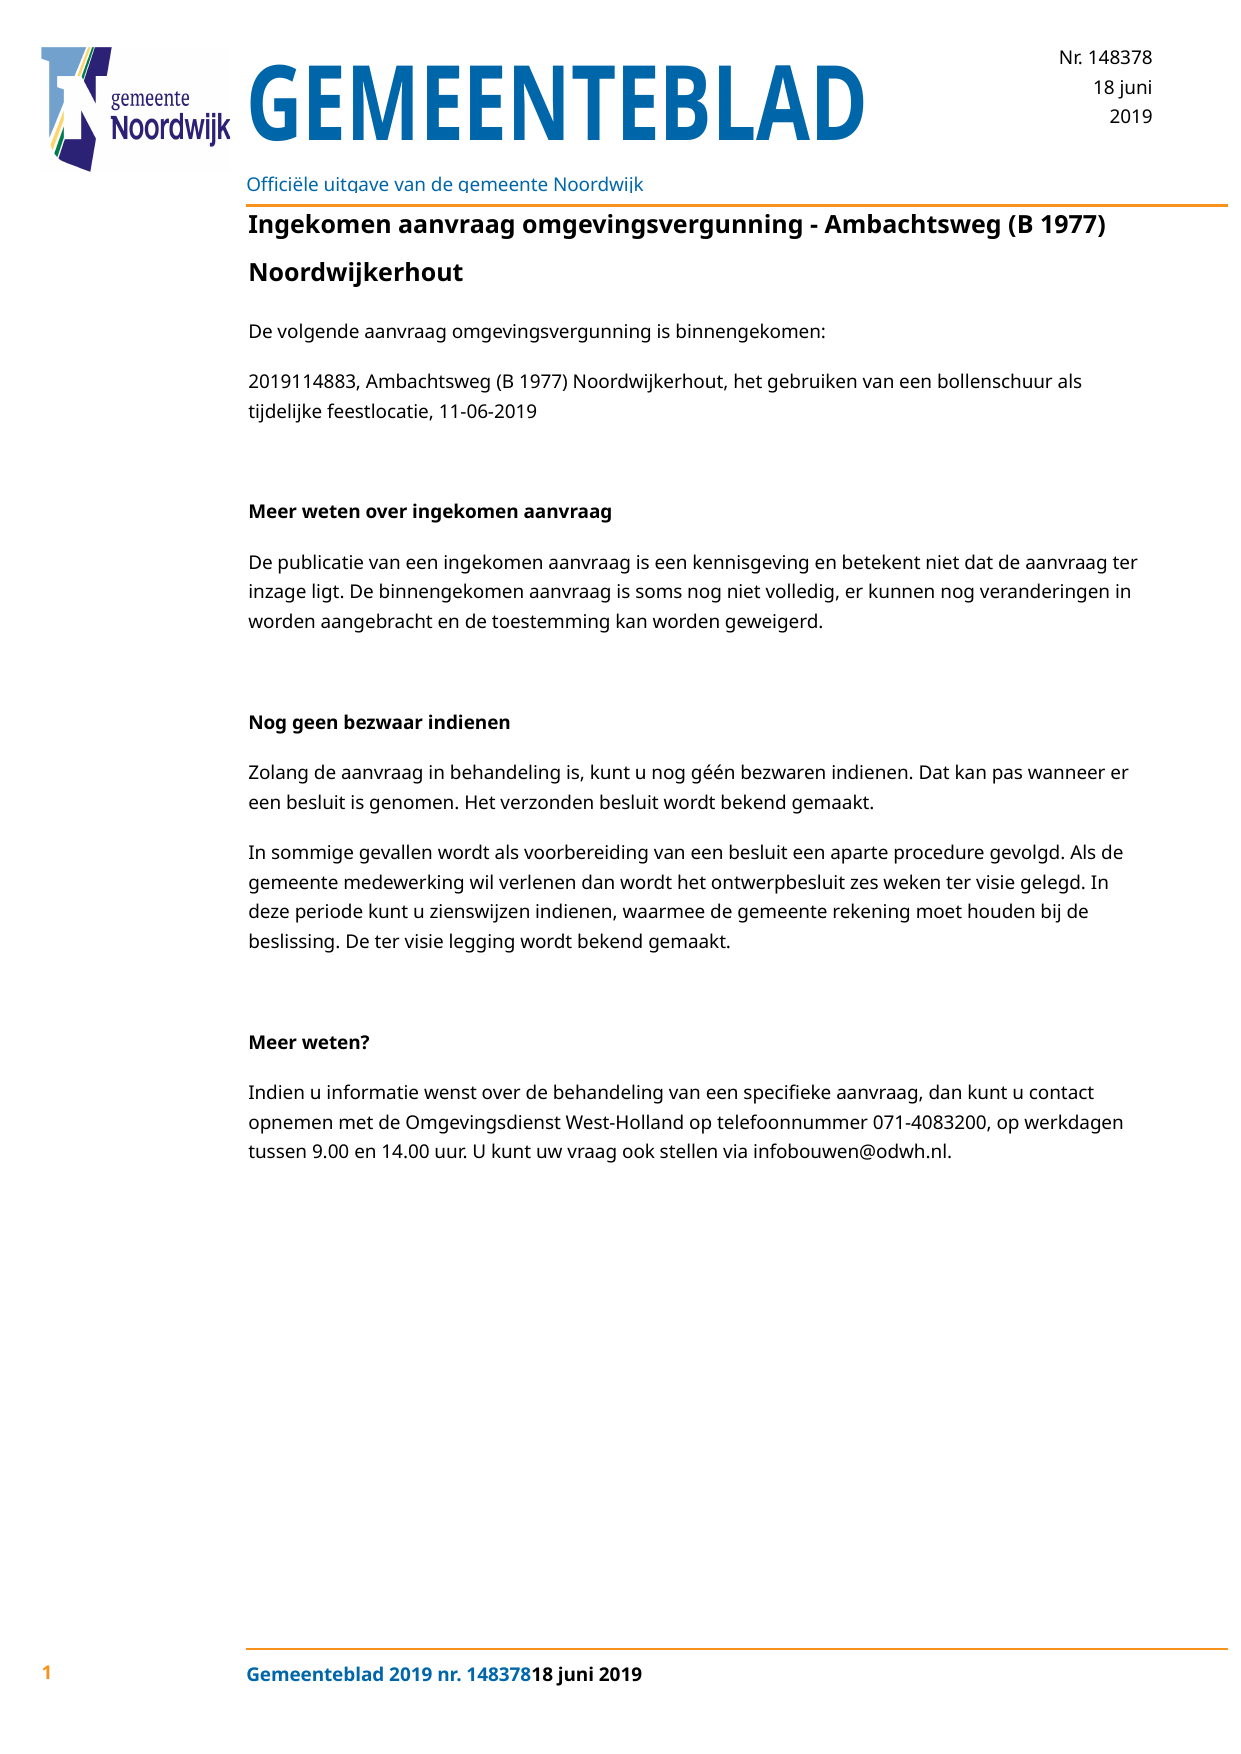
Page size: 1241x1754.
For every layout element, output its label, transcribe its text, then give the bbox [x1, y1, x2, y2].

text Meer weten over ingekomen aanvraag [248, 499, 1152, 524]
text De volgende aanvraag omgevingsvergunning is binnengekomen: [248, 318, 1152, 344]
text Meer weten? [248, 1029, 1152, 1055]
text Zolang de aanvraag in behandeling is, kunt u nog géén bezwaren indienen. Dat kan pas wanneer er een besluit is genomen. Het verzonden besluit wordt bekend gemaakt. [248, 759, 1152, 815]
picture [41, 47, 231, 172]
text Indien u informatie wenst over de behandeling van een specifieke aanvraag, dan kunt u contact opnemen met de Omgevingsdienst West-Holland op telefoonnummer 071-4083200, op werkdagen tussen 9.00 en 14.00 uur. U kunt uw vraag ook stellen via infobouwen@odwh.nl. [248, 1079, 1152, 1164]
text Nog geen bezwaar indienen [248, 709, 1152, 735]
text De publicatie van een ingekomen aanvraag is een kennisgeving en betekent niet dat de aanvraag ter inzage ligt. De binnengekomen aanvraag is soms nog niet volledig, er kunnen nog veranderingen in worden aangebracht en de toestemming kan worden geweigerd. [248, 549, 1152, 634]
text Ingekomen aanvraag omgevingsvergunning - Ambachtsweg (B 1977) Noordwijkerhout [248, 207, 1152, 288]
text In sommige gevallen wordt als voorbereiding van een besluit een aparte procedure gevolgd. Als de gemeente medewerking wil verlenen dan wordt het ontwerpbesluit zes weken ter visie gelegd. In deze periode kunt u zienswijzen indienen, waarmee de gemeente rekening moet houden bij de beslissing. De ter visie legging wordt bekend gemaakt. [248, 839, 1152, 954]
text 2019114883, Ambachtsweg (B 1977) Noordwijkerhout, het gebruiken van een bollenschuur als tijdelijke feestlocatie, 11-06-2019 [248, 368, 1152, 424]
